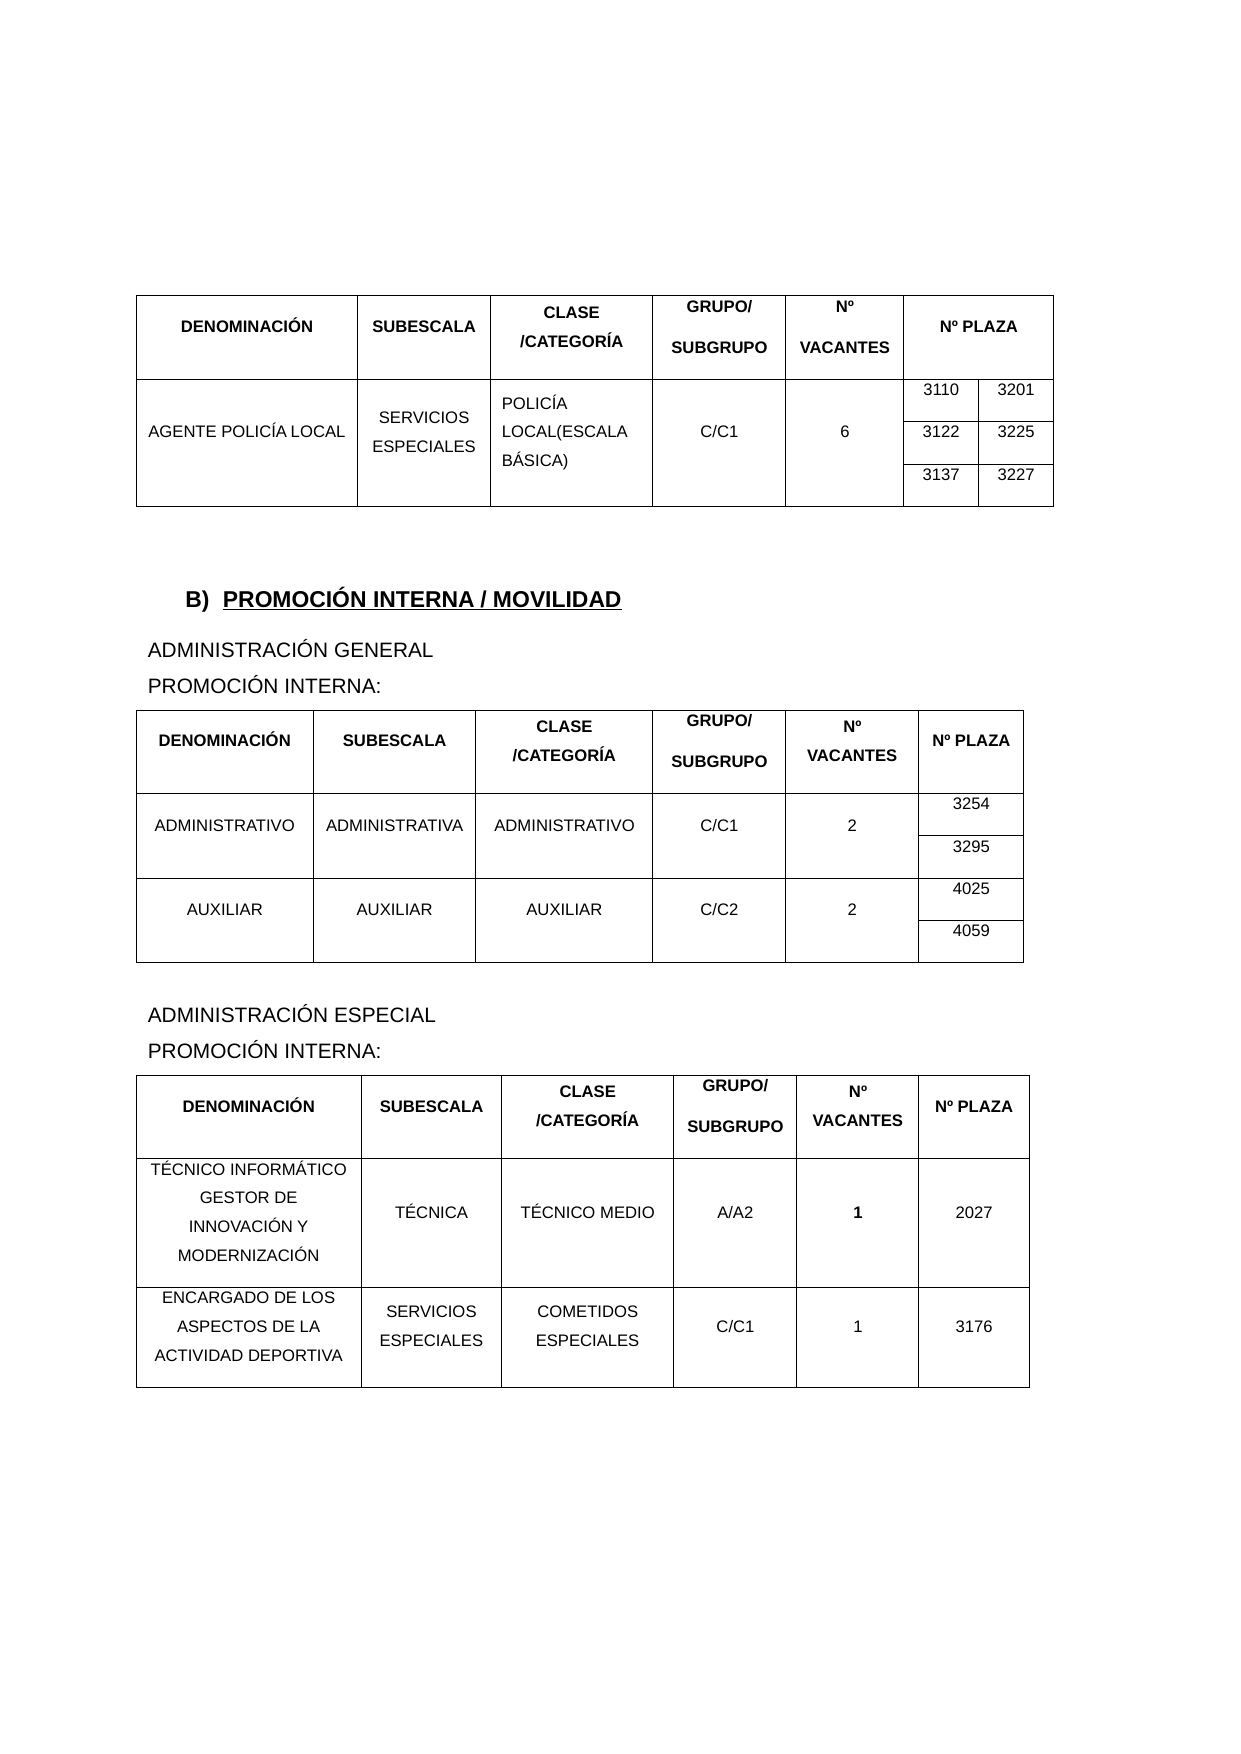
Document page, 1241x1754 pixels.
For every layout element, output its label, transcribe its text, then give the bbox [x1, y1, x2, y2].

table_cell COMETIDOS ESPECIALES [502, 1288, 673, 1387]
table_cell 1 [797, 1159, 918, 1287]
list PROMOCIÓN INTERNA / MOVILIDAD [185, 586, 1092, 612]
table_cell 3225 [979, 422, 1053, 463]
table_header Nº PLAZA [904, 296, 1053, 379]
table_header GRUPO/ SUBGRUPO [653, 296, 785, 379]
table_cell SERVICIOS ESPECIALES [362, 1288, 501, 1387]
table_cell 3201 [979, 380, 1053, 421]
table_header Nº VACANTES [786, 296, 903, 379]
table_cell AGENTE POLICÍA LOCAL [137, 380, 357, 506]
table_cell 4059 [919, 921, 1023, 962]
table_header DENOMINACIÓN [137, 296, 357, 379]
table_cell 3227 [979, 465, 1053, 506]
table_cell ADMINISTRATIVA [314, 794, 475, 878]
table_header SUBESCALA [362, 1076, 501, 1158]
table_cell 3254 [919, 794, 1023, 835]
table_cell A/A2 [674, 1159, 796, 1287]
table_cell 1 [797, 1288, 918, 1387]
table_cell ADMINISTRATIVO [476, 794, 652, 878]
table_cell C/C1 [653, 380, 785, 506]
table_header GRUPO/ SUBGRUPO [653, 711, 785, 793]
table_cell 2027 [919, 1159, 1029, 1287]
text ADMINISTRACIÓN ESPECIAL [148, 1003, 1092, 1027]
table_cell 3295 [919, 836, 1023, 878]
table_header DENOMINACIÓN [137, 711, 313, 793]
table_header Nº PLAZA [919, 1076, 1029, 1158]
table_cell ADMINISTRATIVO [137, 794, 313, 878]
table_cell 2 [786, 794, 918, 878]
table_header SUBESCALA [358, 296, 490, 379]
table_header GRUPO/ SUBGRUPO [674, 1076, 796, 1158]
table_cell 3110 [904, 380, 978, 421]
table_cell 2 [786, 879, 918, 962]
table_cell TÉCNICO INFORMÁTICO GESTOR DE INNOVACIÓN Y MODERNIZACIÓN [137, 1159, 361, 1287]
table_cell C/C1 [653, 794, 785, 878]
text PROMOCIÓN INTERNA: [148, 674, 1092, 698]
table_cell 3137 [904, 465, 978, 506]
table_cell 3176 [919, 1288, 1029, 1387]
table_cell ENCARGADO DE LOS ASPECTOS DE LA ACTIVIDAD DEPORTIVA [137, 1288, 361, 1387]
table_header CLASE /CATEGORÍA [476, 711, 652, 793]
table_header CLASE /CATEGORÍA [491, 296, 652, 379]
table_cell TÉCNICA [362, 1159, 501, 1287]
table_cell AUXILIAR [476, 879, 652, 962]
text ADMINISTRACIÓN GENERAL [148, 638, 1092, 662]
table_header DENOMINACIÓN [137, 1076, 361, 1158]
table_cell POLICÍA LOCAL(ESCALA BÁSICA) [491, 380, 652, 506]
table_cell AUXILIAR [137, 879, 313, 962]
table_cell TÉCNICO MEDIO [502, 1159, 673, 1287]
table_cell C/C1 [674, 1288, 796, 1387]
table_cell AUXILIAR [314, 879, 475, 962]
table_cell SERVICIOS ESPECIALES [358, 380, 490, 506]
table_header Nº VACANTES [786, 711, 918, 793]
table_cell 3122 [904, 422, 978, 463]
table_cell 4025 [919, 879, 1023, 920]
table_cell 6 [786, 380, 903, 506]
table_header Nº PLAZA [919, 711, 1023, 793]
table_header Nº VACANTES [797, 1076, 918, 1158]
text PROMOCIÓN INTERNA: [148, 1039, 1092, 1063]
table_header CLASE /CATEGORÍA [502, 1076, 673, 1158]
table_header SUBESCALA [314, 711, 475, 793]
table_cell C/C2 [653, 879, 785, 962]
